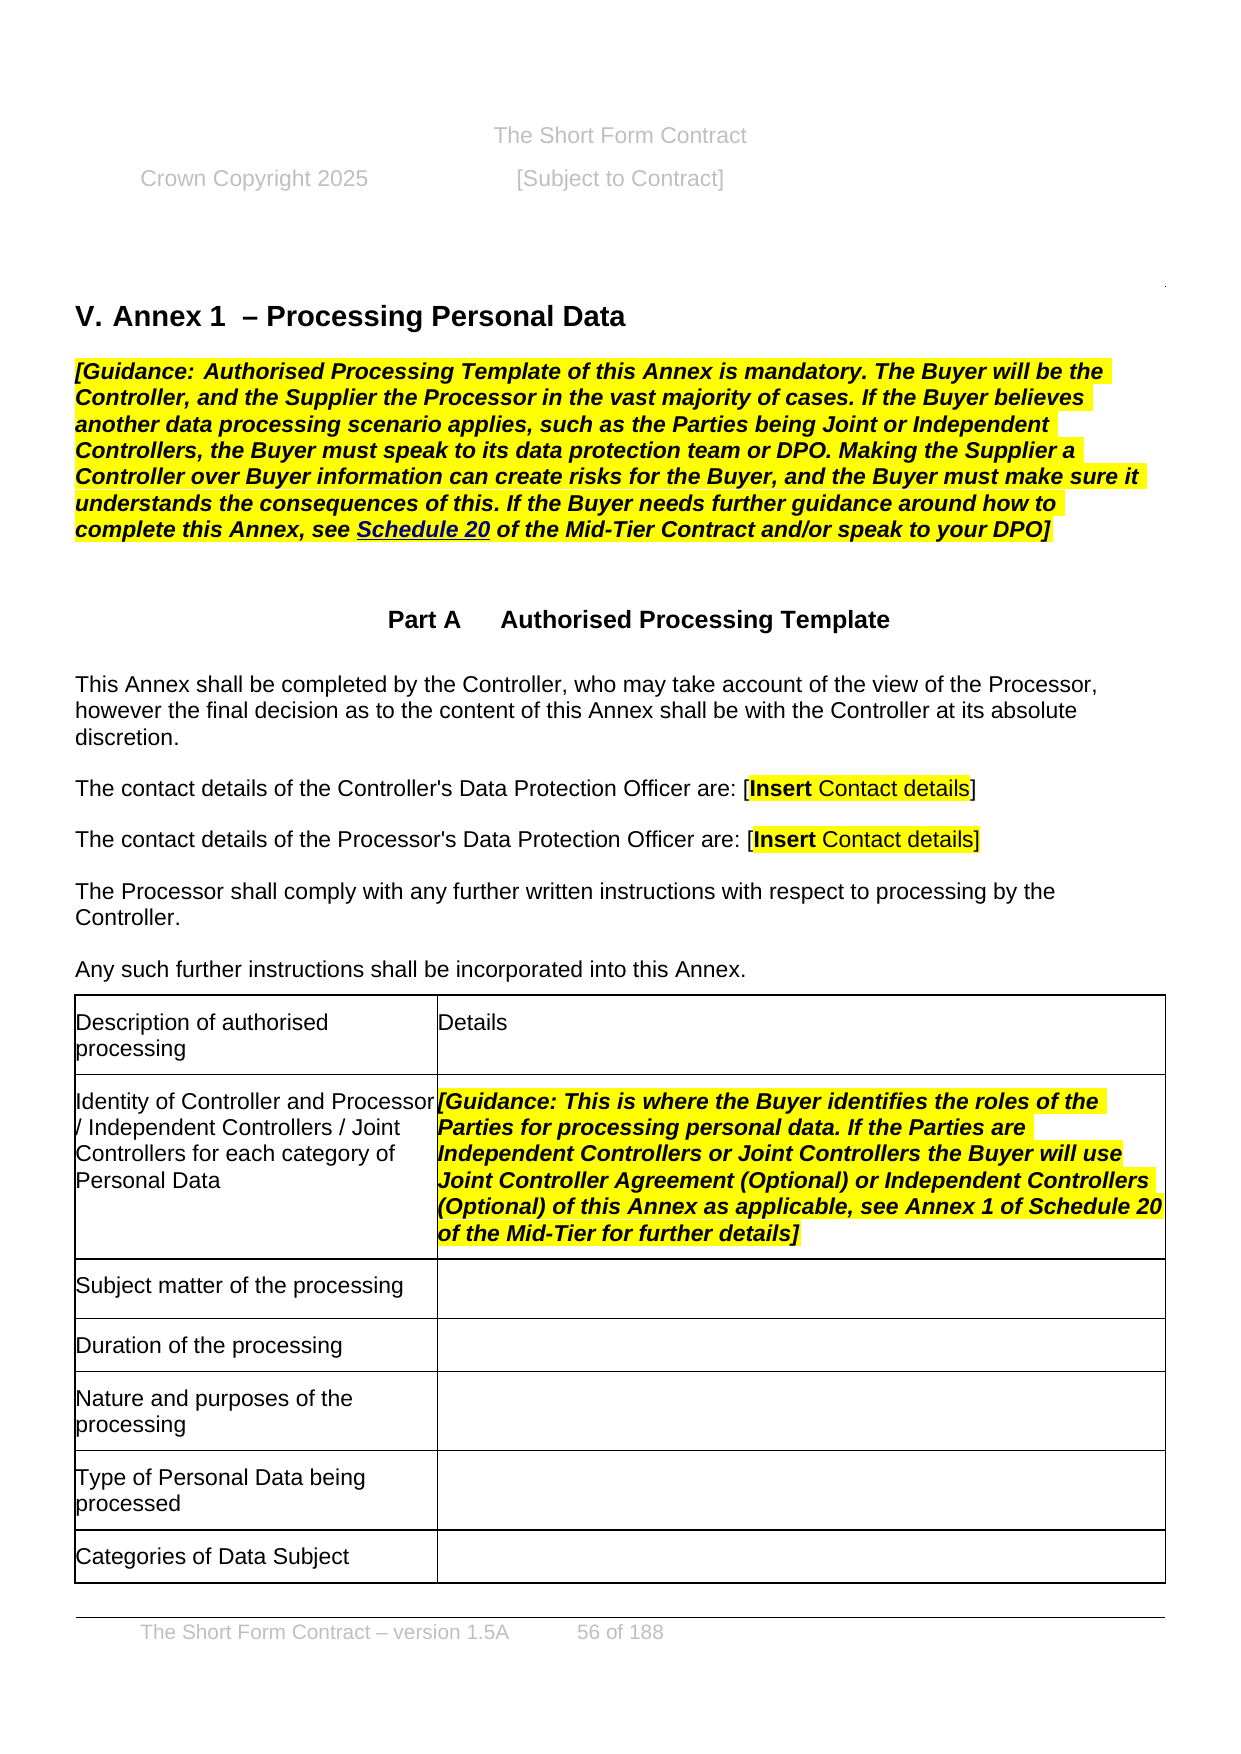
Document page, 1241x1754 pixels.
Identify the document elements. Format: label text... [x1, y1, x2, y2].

table_cell [Guidance: This is where the Buyer identifies the roles of the Parties for processing personal data. If the Parties are Independent Controllers or Joint Controllers the Buyer will use Part B or Part C of this Annex as applicable, see Annex 1 of Schedule 20 of the Mid-Tier for further details] [438, 1075, 1165, 1258]
table_cell [438, 1531, 1165, 1582]
table_cell [438, 1319, 1165, 1371]
text This Annex shall be completed by the Controller, who may take account of the view of the Processor, however the final decision as to the content of this Annex shall be with the Controller at its absolute discretion. [75, 671, 1166, 750]
table_cell Nature and purposes of the processing [76, 1372, 437, 1450]
text Any such further instructions shall be incorporated into this Annex. [75, 956, 1166, 982]
subtitle Annex 1 – Processing Personal Data [75, 299, 1166, 333]
text The contact details of the Controller's Data Protection Officer are: [Insert Contact details] [75, 775, 1166, 801]
subtitle Authorised Processing Template [112, 605, 1166, 633]
table_cell Categories of Data Subject [76, 1531, 437, 1582]
table_cell Subject matter of the processing [76, 1260, 437, 1318]
table_header Details [438, 996, 1165, 1074]
text The Processor shall comply with any further written instructions with respect to processing by the Controller. [75, 878, 1166, 931]
table_cell Type of Personal Data being processed [76, 1451, 437, 1529]
table_header Description of authorised processing [76, 996, 437, 1074]
text [Guidance: Part A of this Annex is mandatory. The Buyer will be the Controller, and the Supplier the Processor in the vast majority of cases. If the Buyer believes another data processing scenario applies, such as the Parties being Joint or Independent Controllers, the Buyer must speak to its data protection team or DPO. Making the Supplier a Controller over Buyer information can create risks for the Buyer, and the Buyer must make sure it understands the consequences of this. If the Buyer needs further guidance around how to complete this Annex, see Schedule 20 of the Mid-Tier Contract and/or speak to your DPO] [75, 358, 1166, 542]
table_cell Identity of Controller and Processor / Independent Controllers / Joint Controllers for each category of Personal Data [76, 1075, 437, 1258]
table_cell [438, 1260, 1165, 1318]
table_cell [438, 1372, 1165, 1450]
table_cell Duration of the processing [76, 1319, 437, 1371]
text The contact details of the Processor's Data Protection Officer are: [Insert Contact details] [75, 826, 1166, 853]
table_cell [438, 1451, 1165, 1529]
